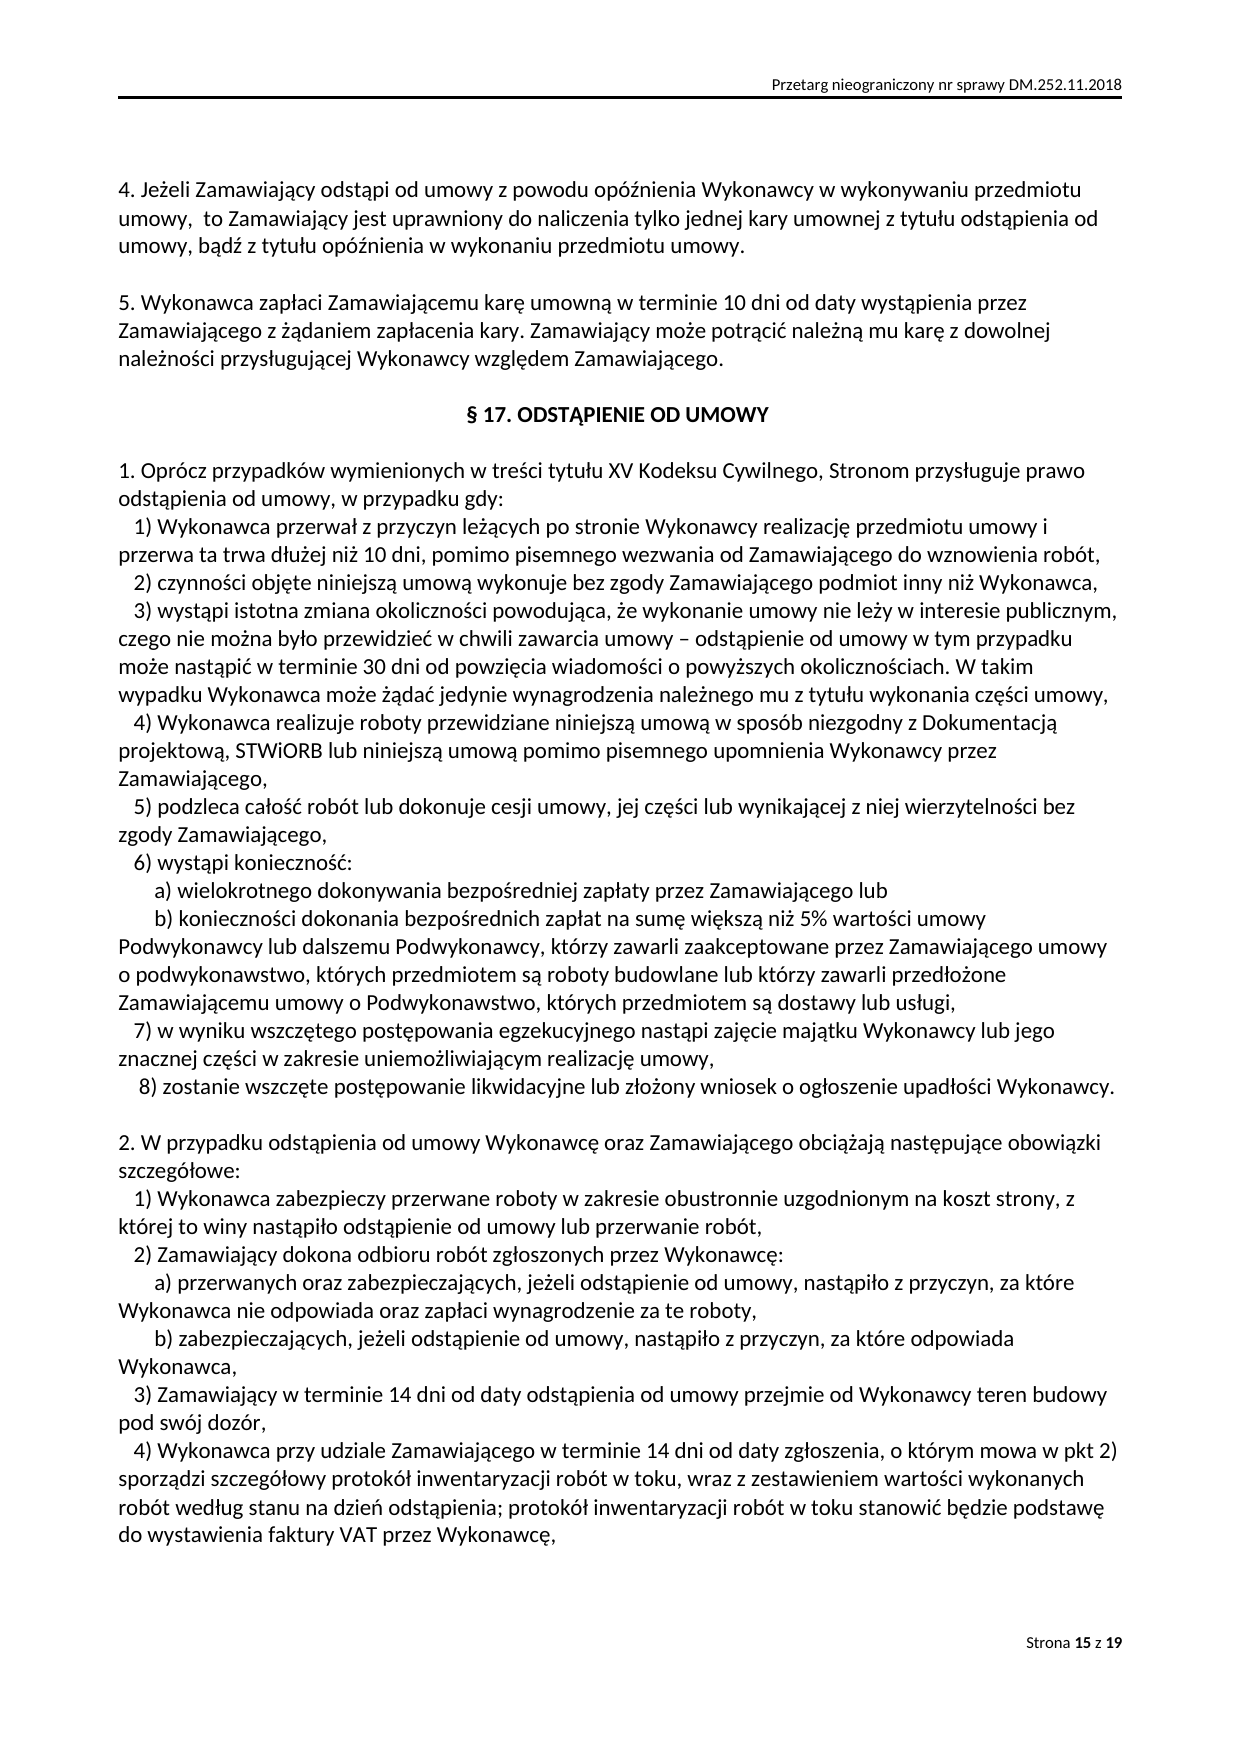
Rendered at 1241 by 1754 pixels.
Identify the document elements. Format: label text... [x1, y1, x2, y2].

text 2) Zamawiający dokona odbioru robót zgłoszonych przez Wykonawcę: [118, 1240, 1122, 1268]
text 4) Wykonawca przy udziale Zamawiającego w terminie 14 dni od daty zgłoszenia, o którym mowa w pkt 2) sporządzi szczegółowy protokół inwentaryzacji robót w toku, wraz z zestawieniem wartości wykonanych robót według stanu na dzień odstąpienia; protokół inwentaryzacji robót w toku stanowić będzie podstawę do wystawienia faktury VAT przez Wykonawcę, [118, 1437, 1122, 1549]
text 3) Zamawiający w terminie 14 dni od daty odstąpienia od umowy przejmie od Wykonawcy teren budowy pod swój dozór, [118, 1381, 1122, 1437]
text 2. W przypadku odstąpienia od umowy Wykonawcę oraz Zamawiającego obciążają następujące obowiązki szczegółowe: [118, 1128, 1122, 1184]
text b) zabezpieczających, jeżeli odstąpienie od umowy, nastąpiło z przyczyn, za które odpowiada Wykonawca, [118, 1324, 1122, 1381]
text 2) czynności objęte niniejszą umową wykonuje bez zgody Zamawiającego podmiot inny niż Wykonawca, [118, 568, 1122, 596]
text 5. Wykonawca zapłaci Zamawiającemu karę umowną w terminie 10 dni od daty wystąpienia przez Zamawiającego z żądaniem zapłacenia kary. Zamawiający może potrącić należną mu karę z dowolnej należności przysługującej Wykonawcy względem Zamawiającego. [118, 288, 1122, 372]
text 4. Jeżeli Zamawiający odstąpi od umowy z powodu opóźnienia Wykonawcy w wykonywaniu przedmiotu umowy, to Zamawiający jest uprawniony do naliczenia tylko jednej kary umownej z tytułu odstąpienia od umowy, bądź z tytułu opóźnienia w wykonaniu przedmiotu umowy. [118, 176, 1122, 260]
text 5) podzleca całość robót lub dokonuje cesji umowy, jej części lub wynikającej z niej wierzytelności bez zgody Zamawiającego, [118, 792, 1122, 848]
text 6) wystąpi konieczność: [118, 848, 1122, 876]
text b) konieczności dokonania bezpośrednich zapłat na sumę większą niż 5% wartości umowy Podwykonawcy lub dalszemu Podwykonawcy, którzy zawarli zaakceptowane przez Zamawiającego umowy o podwykonawstwo, których przedmiotem są roboty budowlane lub którzy zawarli przedłożone Zamawiającemu umowy o Podwykonawstwo, których przedmiotem są dostawy lub usługi, [118, 904, 1122, 1016]
text a) wielokrotnego dokonywania bezpośredniej zapłaty przez Zamawiającego lub [118, 876, 1122, 904]
text 1) Wykonawca zabezpieczy przerwane roboty w zakresie obustronnie uzgodnionym na koszt strony, z której to winy nastąpiło odstąpienie od umowy lub przerwanie robót, [118, 1184, 1122, 1240]
text § 17. ODSTĄPIENIE OD UMOWY [118, 400, 1122, 428]
text 8) zostanie wszczęte postępowanie likwidacyjne lub złożony wniosek o ogłoszenie upadłości Wykonawcy. [118, 1072, 1122, 1100]
text 4) Wykonawca realizuje roboty przewidziane niniejszą umową w sposób niezgodny z Dokumentacją projektową, STWiORB lub niniejszą umową pomimo pisemnego upomnienia Wykonawcy przez Zamawiającego, [118, 708, 1122, 792]
text 1. Oprócz przypadków wymienionych w treści tytułu XV Kodeksu Cywilnego, Stronom przysługuje prawo odstąpienia od umowy, w przypadku gdy: [118, 456, 1122, 512]
text 3) wystąpi istotna zmiana okoliczności powodująca, że wykonanie umowy nie leży w interesie publicznym, czego nie można było przewidzieć w chwili zawarcia umowy – odstąpienie od umowy w tym przypadku może nastąpić w terminie 30 dni od powzięcia wiadomości o powyższych okolicznościach. W takim wypadku Wykonawca może żądać jedynie wynagrodzenia należnego mu z tytułu wykonania części umowy, [118, 596, 1122, 708]
text 7) w wyniku wszczętego postępowania egzekucyjnego nastąpi zajęcie majątku Wykonawcy lub jego znacznej części w zakresie uniemożliwiającym realizację umowy, [118, 1016, 1122, 1072]
text a) przerwanych oraz zabezpieczających, jeżeli odstąpienie od umowy, nastąpiło z przyczyn, za które Wykonawca nie odpowiada oraz zapłaci wynagrodzenie za te roboty, [118, 1268, 1122, 1324]
text 1) Wykonawca przerwał z przyczyn leżących po stronie Wykonawcy realizację przedmiotu umowy i przerwa ta trwa dłużej niż 10 dni, pomimo pisemnego wezwania od Zamawiającego do wznowienia robót, [118, 512, 1122, 568]
